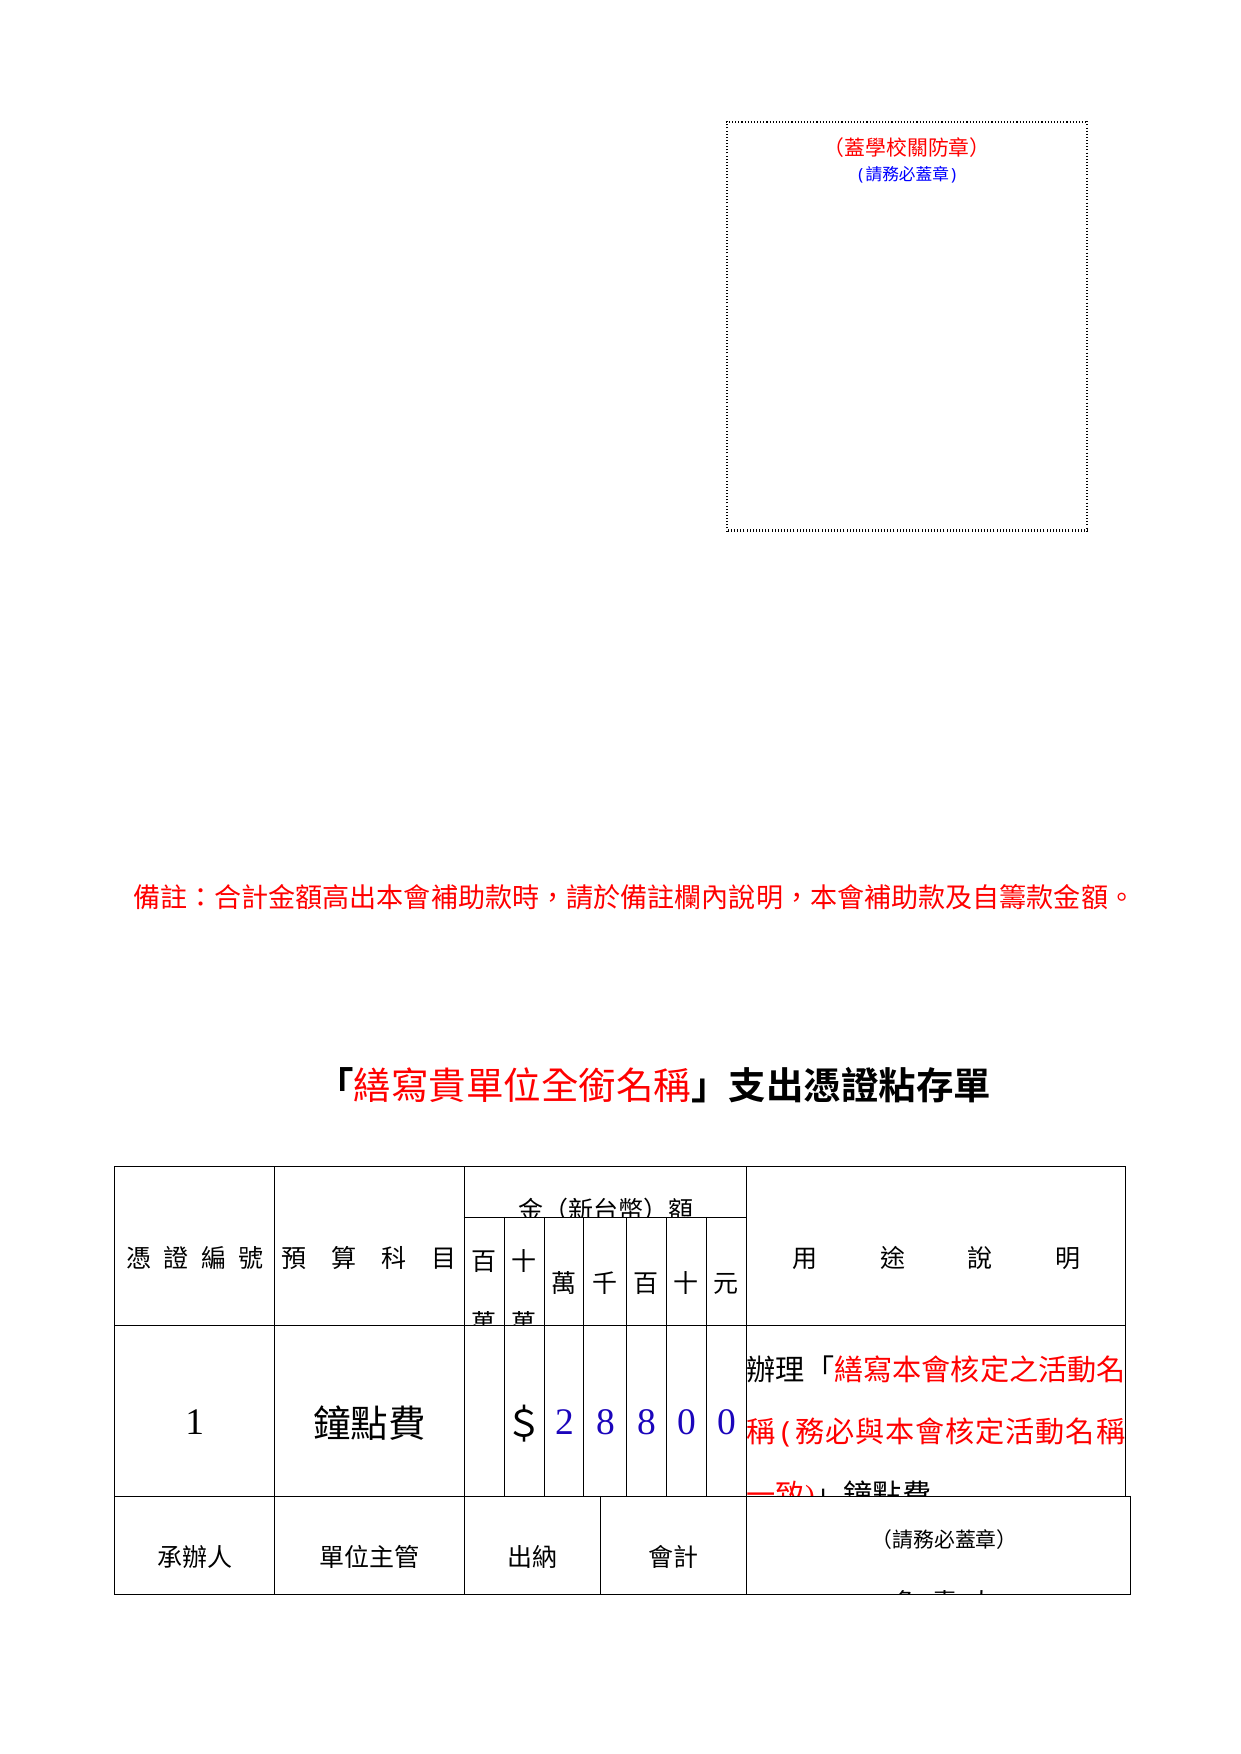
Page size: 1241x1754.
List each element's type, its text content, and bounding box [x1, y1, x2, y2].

table_cell [1126, 1325, 1131, 1496]
table_cell 十 萬 [505, 1218, 544, 1325]
table_cell 2 [545, 1326, 583, 1496]
table_cell 千 [584, 1218, 626, 1325]
table_cell [747, 1497, 758, 1594]
table_cell ＄ [505, 1326, 544, 1496]
table_cell [465, 1326, 504, 1496]
table_cell 元 [707, 1218, 746, 1325]
table_header [1126, 1166, 1131, 1217]
table_cell 出納 [465, 1497, 600, 1594]
table_cell 8 [584, 1326, 626, 1496]
table_cell 0 [707, 1326, 746, 1496]
table_cell 萬 [545, 1218, 583, 1325]
table_header 預 算 科 目 [275, 1167, 464, 1325]
table_cell 十 [667, 1218, 706, 1325]
table_cell （請務必蓋章） 負 責 人 [758, 1497, 1130, 1594]
text (請務必蓋章) [743, 161, 1071, 185]
table_cell 單位主管 [275, 1497, 464, 1594]
table_cell 鐘點費 [275, 1326, 464, 1496]
table_cell 百 [627, 1218, 666, 1325]
table_cell 辦理「繕寫本會核定之活動名稱(務必與本會核定活動名稱一致)」鐘點費 [747, 1326, 1125, 1496]
text 備註：合計金額高出本會補助款時，請於備註欄內說明，本會補助款及自籌款金額。 [133, 854, 1137, 916]
table_cell 百 萬 [465, 1218, 504, 1325]
table_cell 0 [667, 1326, 706, 1496]
table_cell 會計 [601, 1497, 746, 1594]
table_cell [1126, 1217, 1131, 1325]
table_header 金（新台幣）額 [465, 1167, 746, 1217]
table_header 憑 證 編 號 [115, 1167, 274, 1325]
table_header 用 途 說 明 [747, 1167, 1125, 1325]
table_cell 1 [115, 1326, 274, 1496]
table_cell 承辦人 [115, 1497, 274, 1594]
text 「繕寫貴單位全銜名稱」支出憑證粘存單 [170, 1041, 1137, 1104]
text （蓋學校關防章） [743, 131, 1071, 161]
table_cell 8 [627, 1326, 666, 1496]
